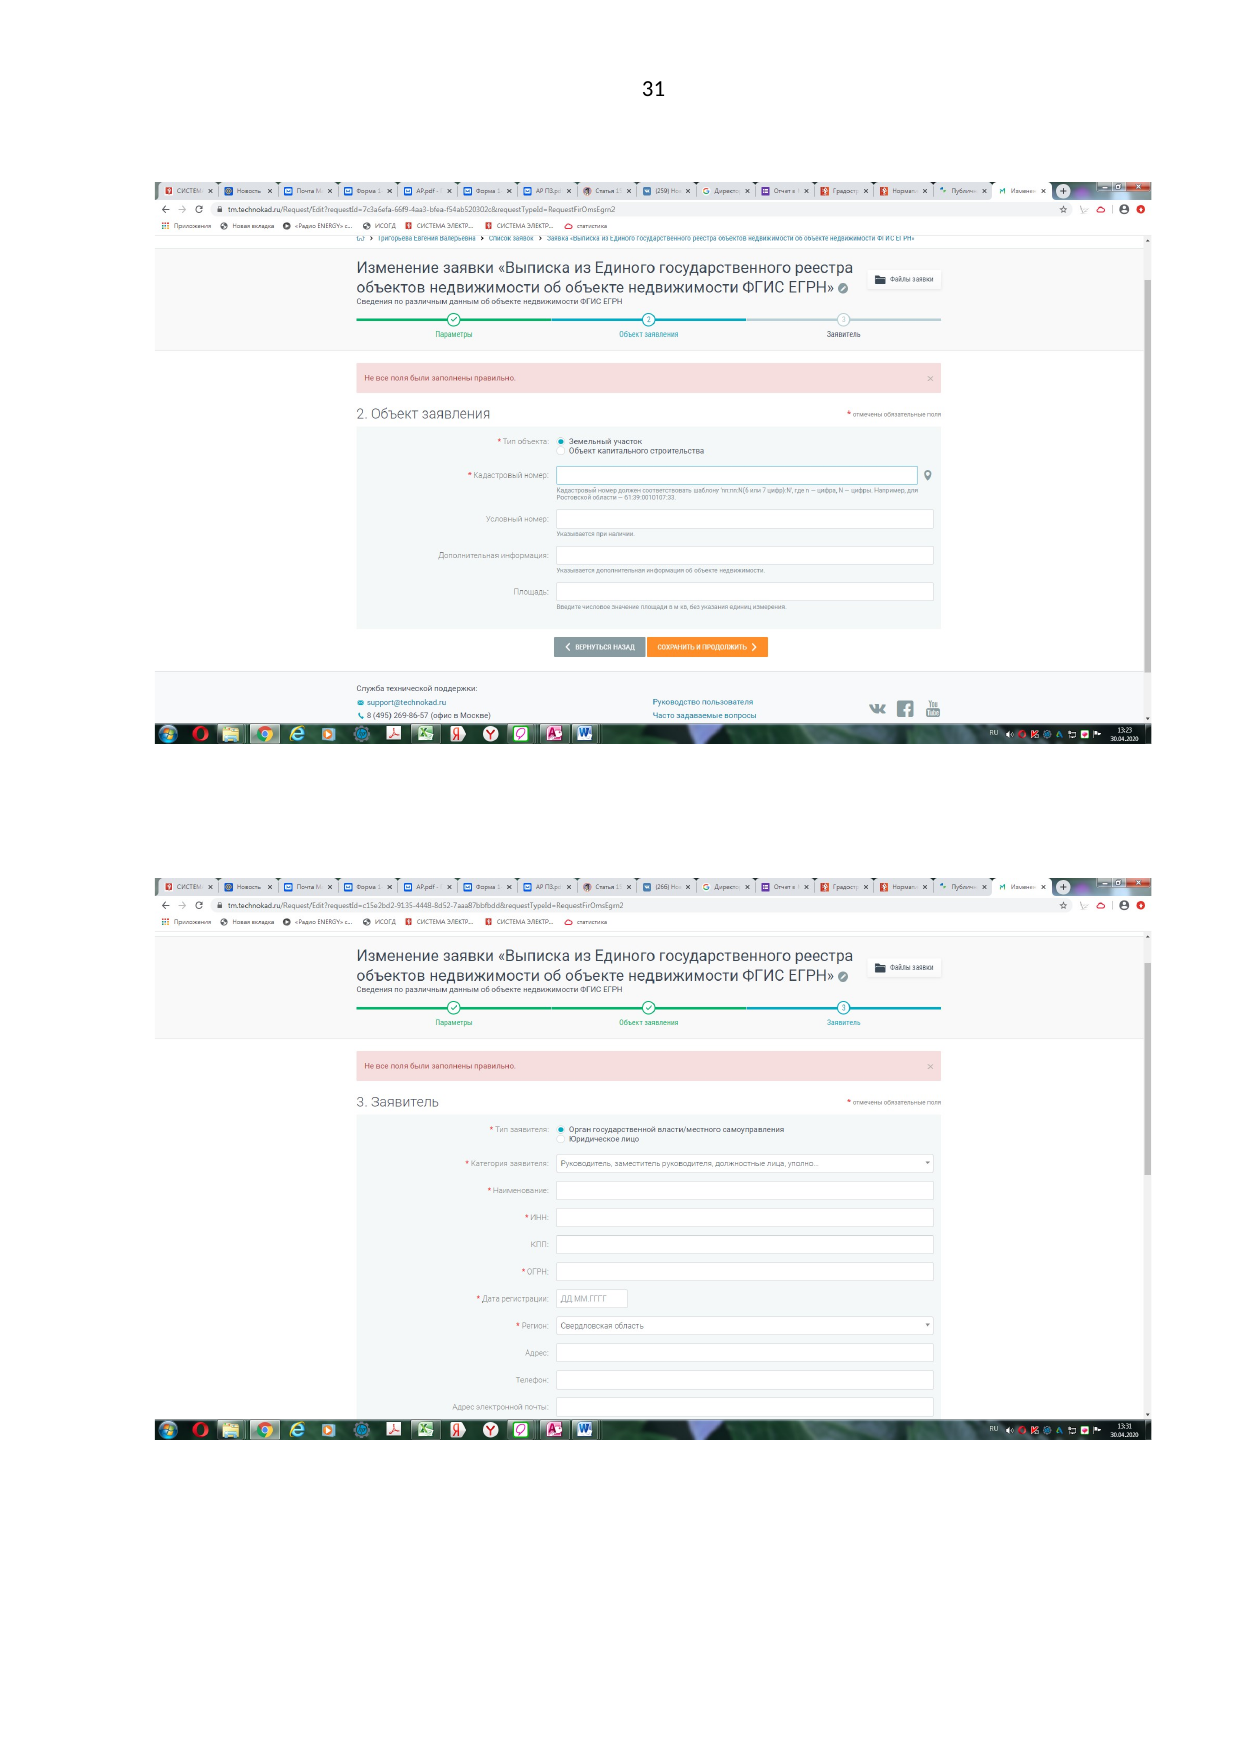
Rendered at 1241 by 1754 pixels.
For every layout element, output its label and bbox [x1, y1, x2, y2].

picture [154, 878, 1152, 1440]
picture [154, 182, 1152, 744]
